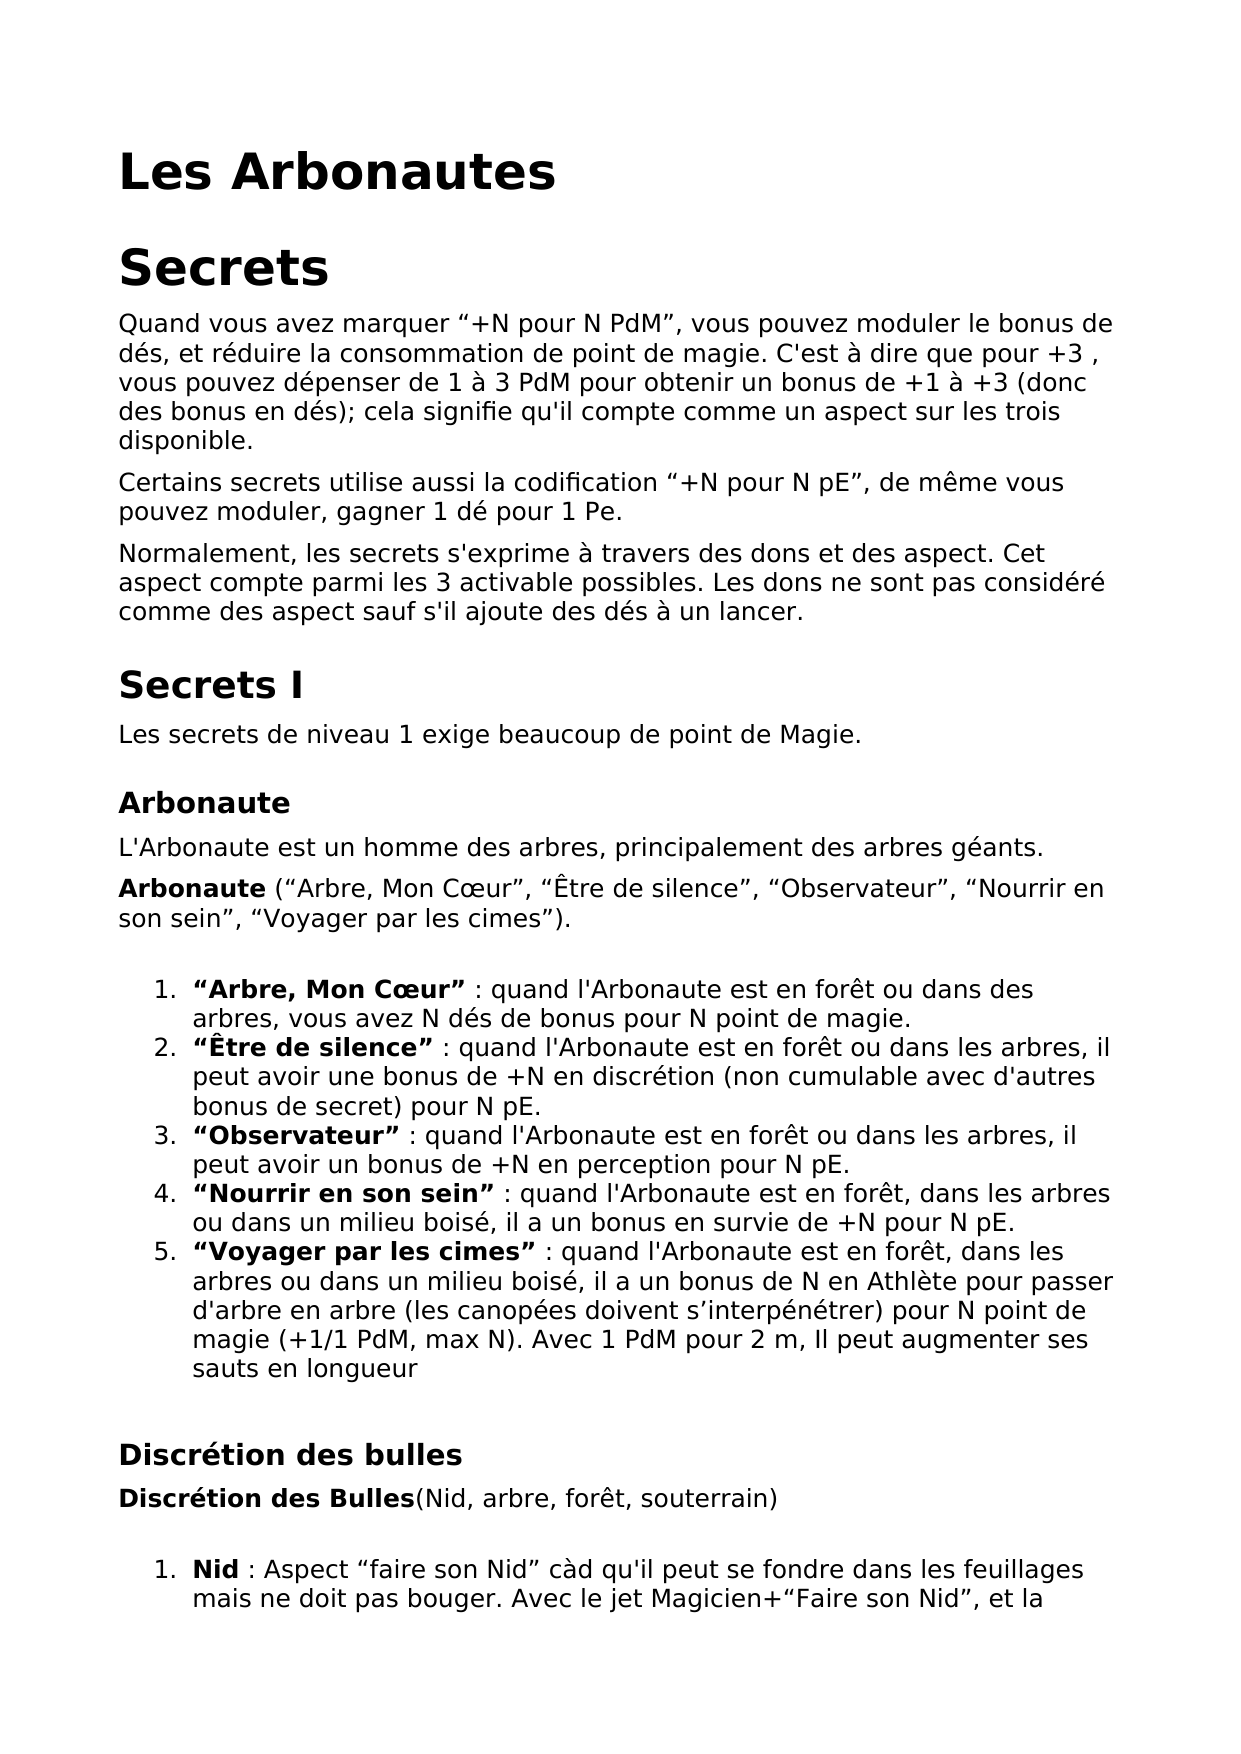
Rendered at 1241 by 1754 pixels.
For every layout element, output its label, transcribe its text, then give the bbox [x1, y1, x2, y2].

list “Nourrir en son sein” : quand l'Arbonaute est en forêt, dans les arbres ou dans un milieu boisé, il a un bonus en survie de +N pour N pE. [177, 1179, 1122, 1237]
subtitle Secrets I [118, 664, 1122, 707]
text Arbonaute (“Arbre, Mon Cœur”, “Être de silence”, “Observateur”, “Nourrir en son sein”, “Voyager par les cimes”). [118, 875, 1122, 933]
text Certains secrets utilise aussi la codification “+N pour N pE”, de même vous pouvez moduler, gagner 1 dé pour 1 Pe. [118, 468, 1122, 526]
list “Être de silence” : quand l'Arbonaute est en forêt ou dans les arbres, il peut avoir une bonus de +N en discrétion (non cumulable avec d'autres bonus de secret) pour N pE. [177, 1033, 1122, 1121]
subtitle Discrétion des bulles [118, 1438, 1122, 1472]
text Discrétion des Bulles(Nid, arbre, forêt, souterrain) [118, 1484, 1122, 1513]
list Nid : Aspect “faire son Nid” càd qu'il peut se fondre dans les feuillages mais ne doit pas bouger. Avec le jet Magicien+“Faire son Nid”, et la [177, 1555, 1122, 1614]
text Quand vous avez marquer “+N pour N PdM”, vous pouvez moduler le bonus de dés, et réduire la consommation de point de magie. C'est à dire que pour +3 , vous pouvez dépenser de 1 à 3 PdM pour obtenir un bonus de +1 à +3 (donc des bonus en dés); cela signifie qu'il compte comme un aspect sur les trois disponible. [118, 309, 1122, 455]
list “Observateur” : quand l'Arbonaute est en forêt ou dans les arbres, il peut avoir un bonus de +N en perception pour N pE. [177, 1121, 1122, 1179]
list “Voyager par les cimes” : quand l'Arbonaute est en forêt, dans les arbres ou dans un milieu boisé, il a un bonus de N en Athlète pour passer d'arbre en arbre (les canopées doivent s’interpénétrer) pour N point de magie (+1/1 PdM, max N). Avec 1 PdM pour 2 m, Il peut augmenter ses sauts en longueur [177, 1237, 1122, 1383]
list “Arbre, Mon Cœur” : quand l'Arbonaute est en forêt ou dans des arbres, vous avez N dés de bonus pour N point de magie. [177, 975, 1122, 1033]
subtitle Secrets [118, 239, 1122, 297]
text Normalement, les secrets s'exprime à travers des dons et des aspect. Cet aspect compte parmi les 3 activable possibles. Les dons ne sont pas considéré comme des aspect sauf s'il ajoute des dés à un lancer. [118, 539, 1122, 626]
text Les secrets de niveau 1 exige beaucoup de point de Magie. [118, 720, 1122, 749]
subtitle Arbonaute [118, 787, 1122, 821]
text L'Arbonaute est un homme des arbres, principalement des arbres géants. [118, 833, 1122, 862]
subtitle Les Arbonautes [118, 143, 1122, 201]
